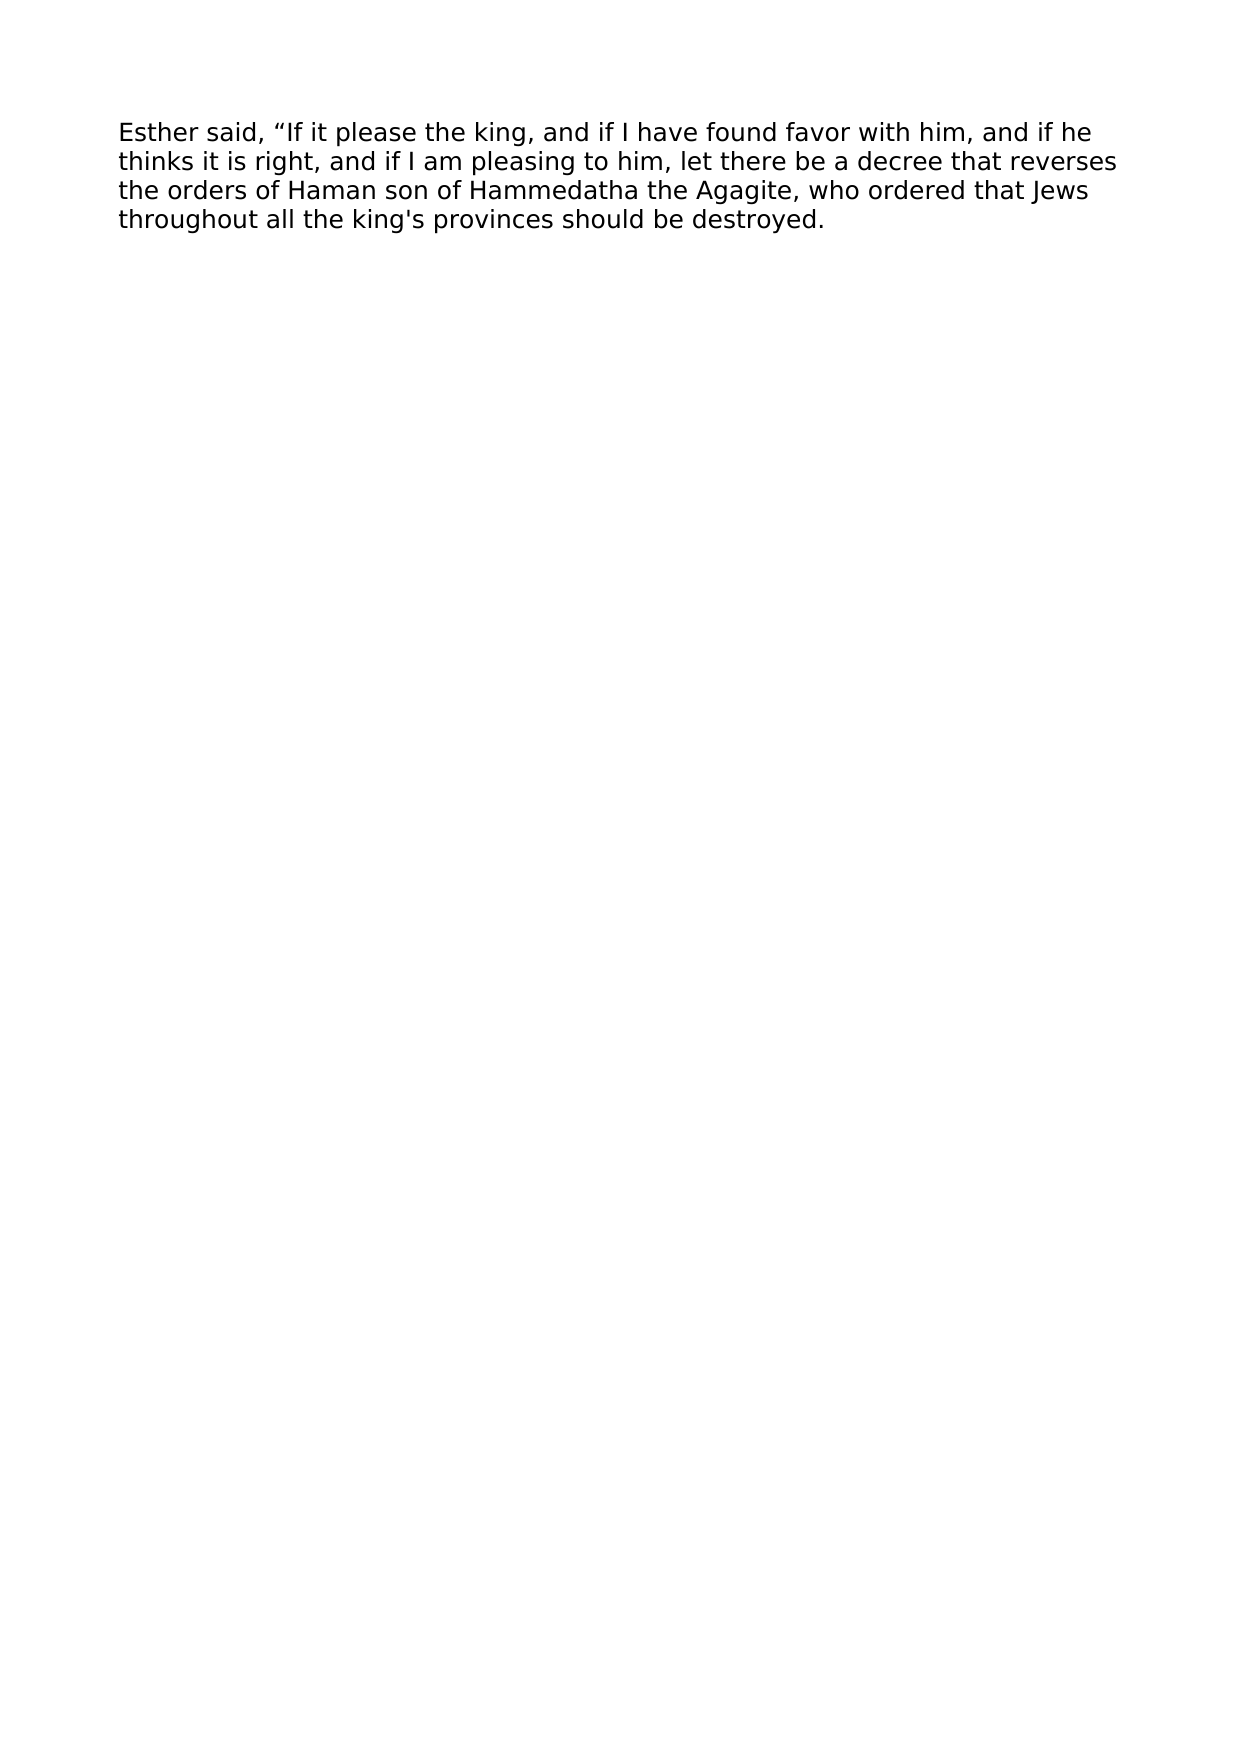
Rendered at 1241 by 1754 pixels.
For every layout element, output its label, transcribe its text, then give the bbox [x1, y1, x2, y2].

text Esther said, “If it please the king, and if I have found favor with him, and if he thinks it is right, and if I am pleasing to him, let there be a decree that reverses the orders of Haman son of Hammedatha the Agagite, who ordered that Jews throughout all the king's provinces should be destroyed. [118, 118, 1122, 235]
